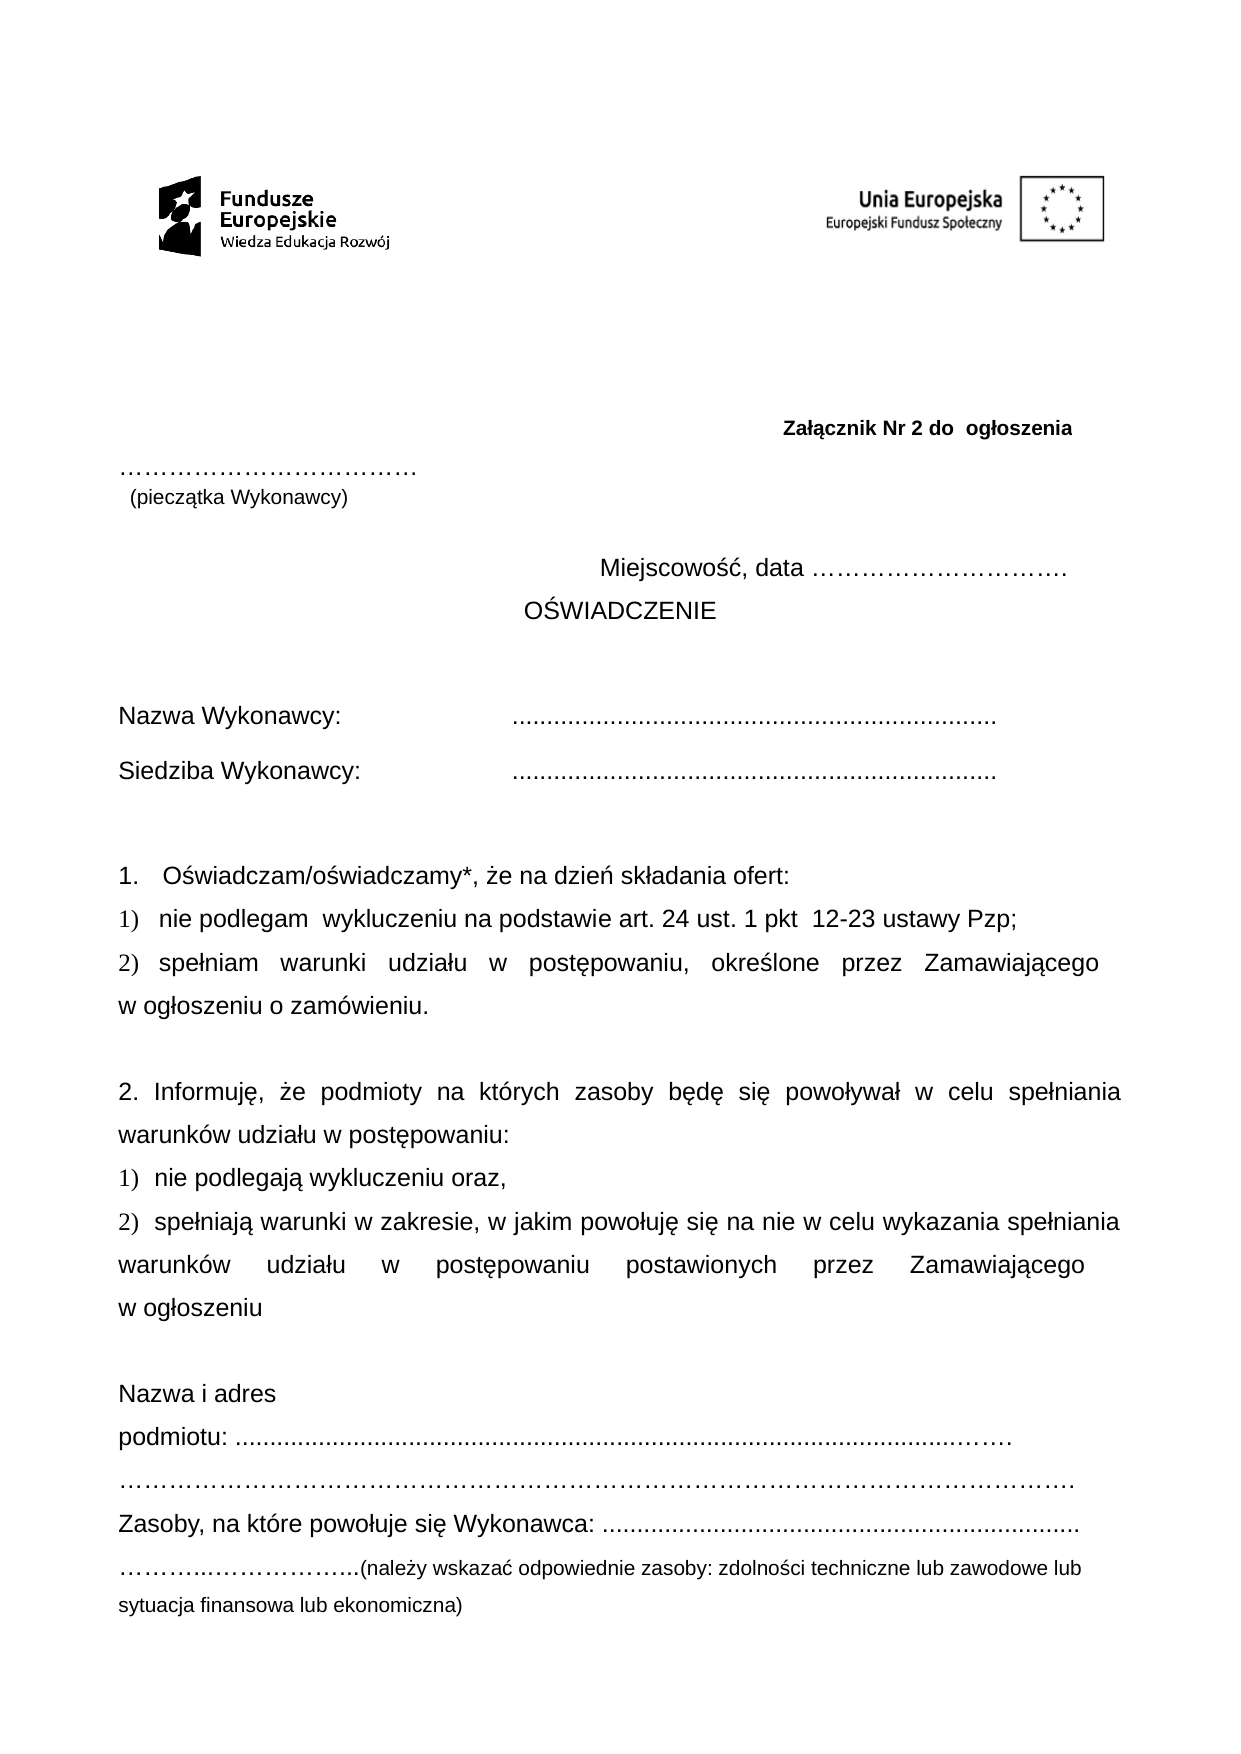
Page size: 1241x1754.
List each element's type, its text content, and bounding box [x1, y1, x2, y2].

text OŚWIADCZENIE [118, 596, 1122, 624]
text Zasoby, na które powołuje się Wykonawca: .....................................................................………...……………...(należy wskazać odpowiednie zasoby: zdolności techniczne lub zawodowe lub sytuacja finansowa lub ekonomiczna) [118, 1509, 1122, 1616]
text Siedziba Wykonawcy: [118, 756, 1122, 785]
list Oświadczam/oświadczamy*, że na dzień składania ofert: [118, 861, 1122, 890]
text ……………………………… [118, 452, 1122, 481]
text Nazwa Wykonawcy: [118, 701, 1122, 729]
picture [807, 154, 1122, 263]
text Załącznik Nr 2 do ogłoszenia [118, 416, 1122, 440]
text 2. Informuję, że podmioty na których zasoby będę się powoływał w celu spełniania warunków udziału w postępowaniu: [118, 1077, 1122, 1149]
text Miejscowość, data …………………………. [118, 553, 1122, 581]
list nie podlegam wykluczeniu na podstawie art. 24 ust. 1 pkt 12-23 ustawy Pzp; [118, 904, 1122, 933]
list spełniają warunki w zakresie, w jakim powołuję się na nie w celu wykazania spełniania warunków udziału w postępowaniu postawionych przez Zamawiającego w ogłoszeniu [118, 1207, 1122, 1322]
text Nazwa i adres podmiotu: ........................................................................................................…….……………………………………………………………………………………………………. [118, 1379, 1122, 1494]
list spełniam warunki udziału w postępowaniu, określone przez Zamawiającego w ogłoszeniu o zamówieniu. [118, 948, 1122, 1020]
list nie podlegają wykluczeniu oraz, [118, 1163, 1122, 1192]
text (pieczątka Wykonawcy) [118, 481, 1122, 509]
